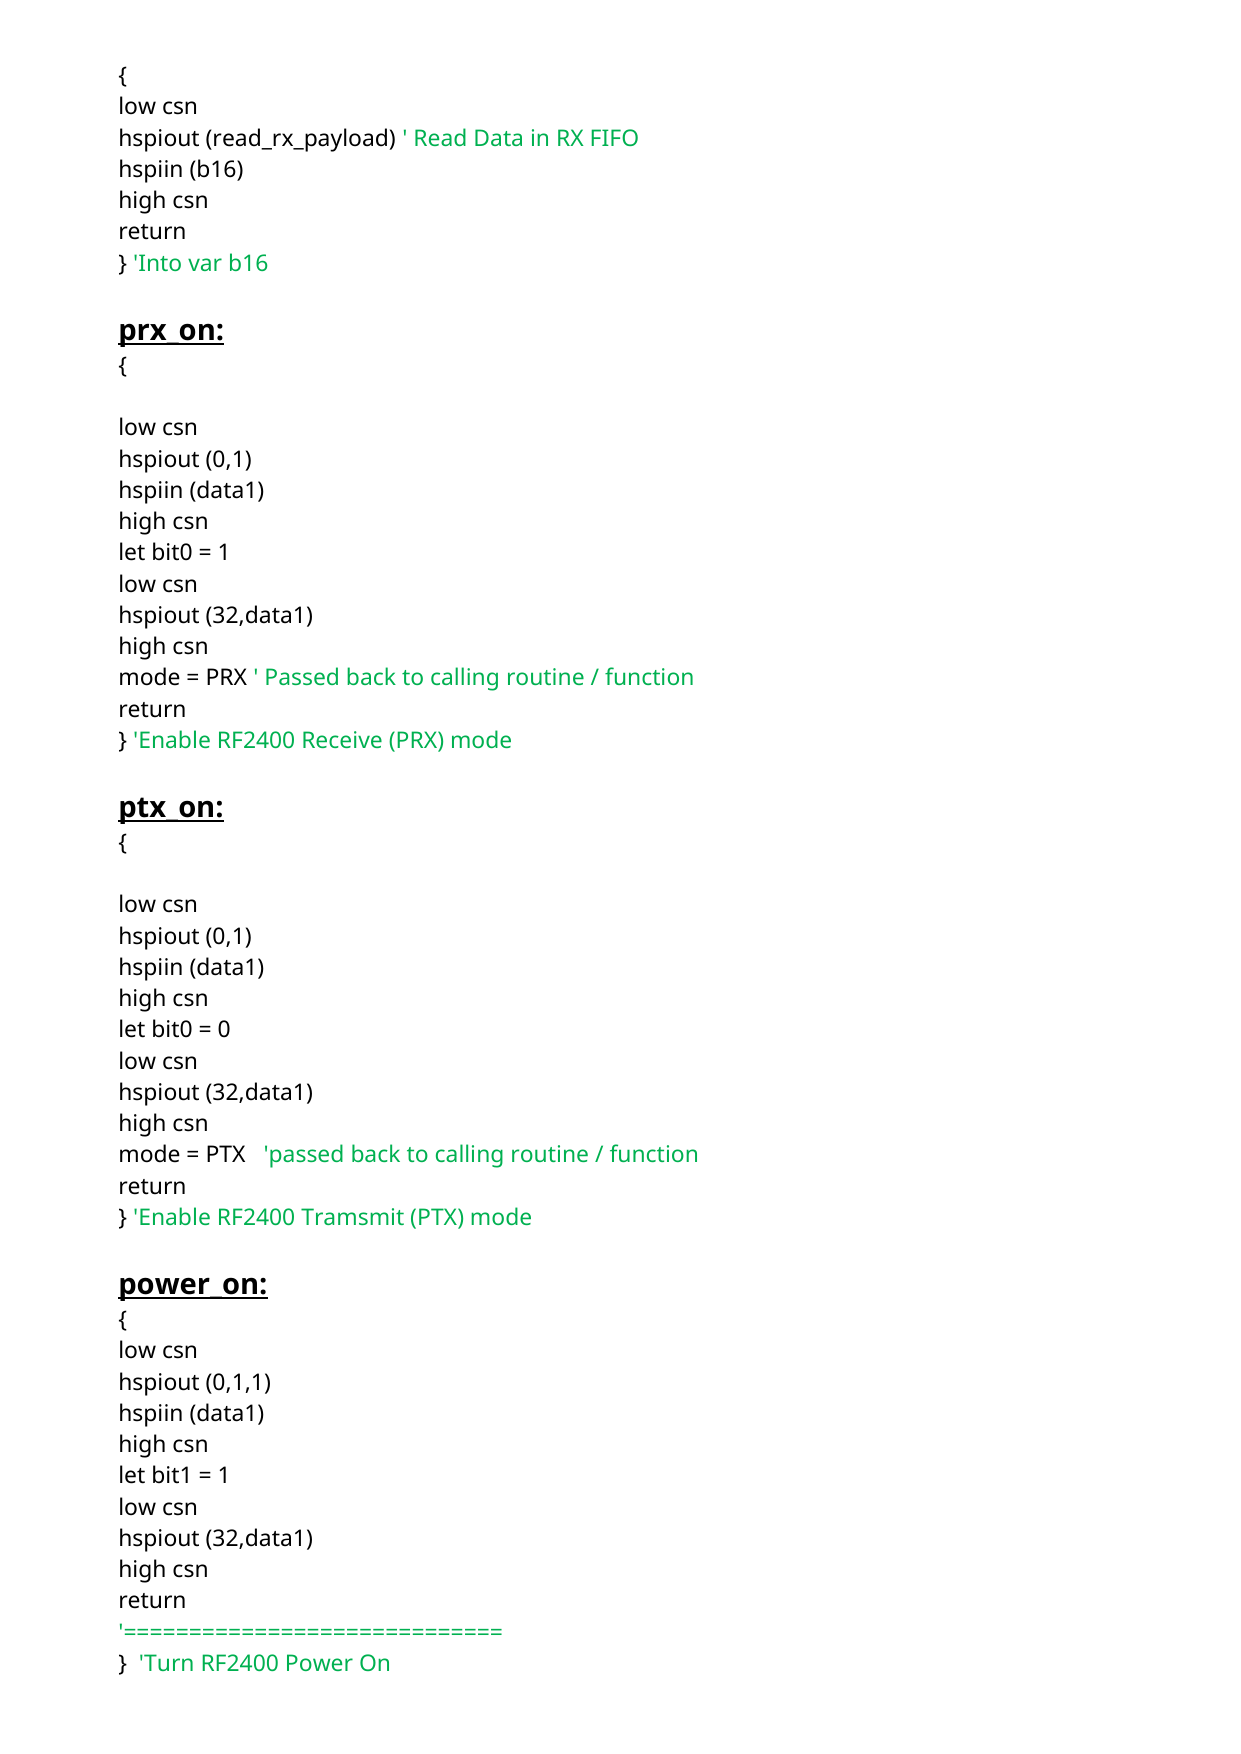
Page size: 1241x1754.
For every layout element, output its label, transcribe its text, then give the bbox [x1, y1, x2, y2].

text return [118, 1584, 1181, 1616]
text } 'Enable RF2400 Tramsmit (PTX) mode [118, 1201, 1181, 1232]
text } 'Enable RF2400 Receive (PRX) mode [118, 724, 1181, 755]
text hspiout (0,1) [118, 442, 1181, 474]
text hspiout (32,data1) [118, 1076, 1181, 1107]
text high csn [118, 505, 1181, 536]
text mode = PRX ' Passed back to calling routine / function [118, 661, 1181, 692]
text low csn [118, 1491, 1181, 1522]
text hspiout (32,data1) [118, 1522, 1181, 1553]
text low csn [118, 90, 1181, 122]
text { [118, 349, 1181, 380]
text high csn [118, 1428, 1181, 1459]
text hspiout (0,1) [118, 920, 1181, 951]
text hspiin (b16) [118, 153, 1181, 184]
text hspiin (data1) [118, 474, 1181, 505]
text hspiin (data1) [118, 1397, 1181, 1428]
text low csn [118, 888, 1181, 920]
text power_on: [118, 1263, 1181, 1303]
text '============================= [118, 1616, 1181, 1647]
text prx_on: [118, 309, 1181, 349]
text low csn [118, 1045, 1181, 1076]
text high csn [118, 630, 1181, 661]
text high csn [118, 184, 1181, 215]
text hspiout (32,data1) [118, 599, 1181, 630]
text } 'Into var b16 [118, 247, 1181, 278]
text { [118, 826, 1181, 857]
text { [118, 59, 1181, 90]
text return [118, 1170, 1181, 1201]
text low csn [118, 567, 1181, 599]
text hspiout (read_rx_payload) ' Read Data in RX FIFO [118, 122, 1181, 153]
text return [118, 215, 1181, 247]
text ptx_on: [118, 786, 1181, 826]
text high csn [118, 1107, 1181, 1138]
text } 'Turn RF2400 Power On [118, 1647, 1181, 1678]
text { [118, 1303, 1181, 1334]
text let bit1 = 1 [118, 1459, 1181, 1491]
text low csn [118, 411, 1181, 442]
text high csn [118, 1553, 1181, 1584]
text mode = PTX 'passed back to calling routine / function [118, 1138, 1181, 1170]
text let bit0 = 1 [118, 536, 1181, 567]
text return [118, 692, 1181, 724]
text low csn [118, 1334, 1181, 1366]
text hspiout (0,1,1) [118, 1366, 1181, 1397]
text let bit0 = 0 [118, 1013, 1181, 1045]
text hspiin (data1) [118, 951, 1181, 982]
text high csn [118, 982, 1181, 1013]
